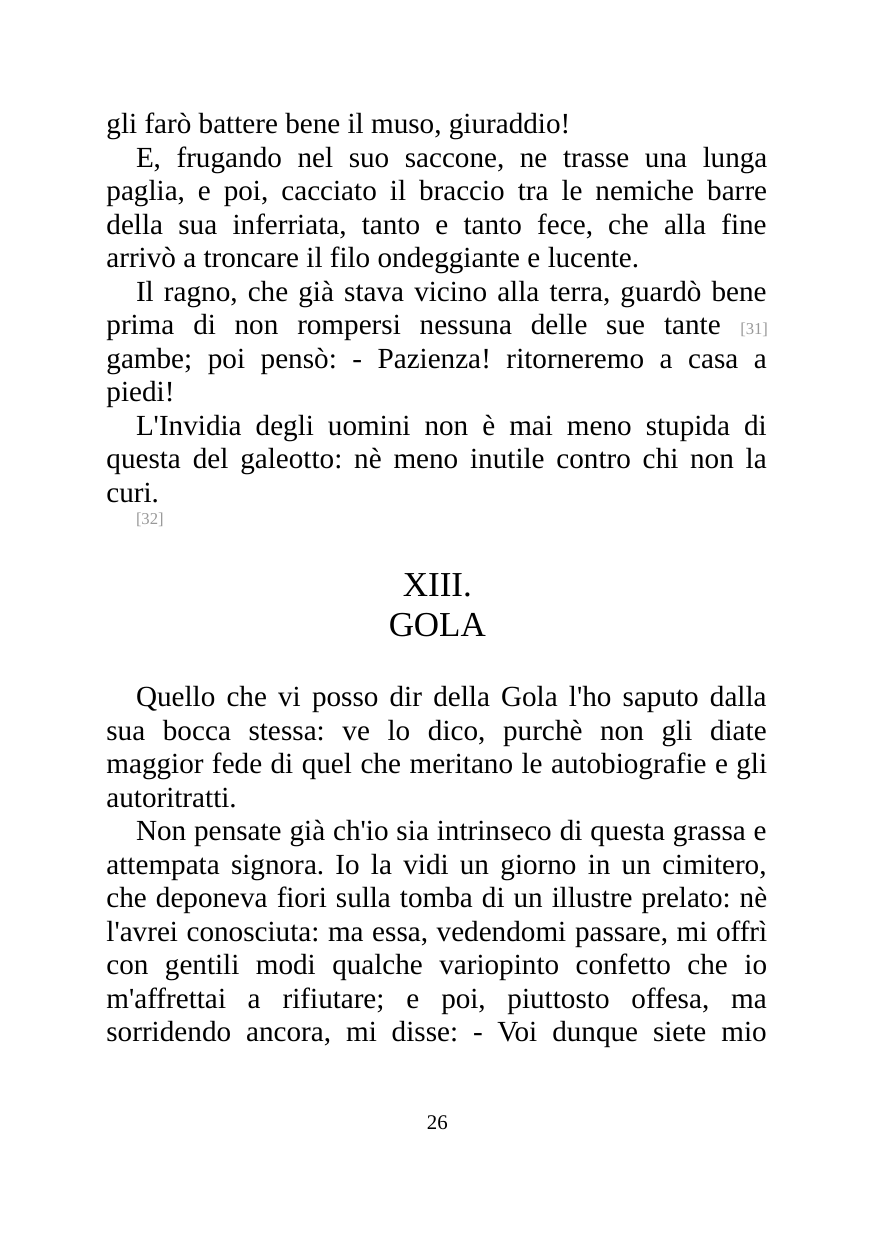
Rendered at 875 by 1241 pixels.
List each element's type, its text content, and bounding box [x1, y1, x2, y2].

text [32] [106, 509, 136, 528]
text E, frugando nel suo saccone, ne trasse una lunga paglia, e poi, cacciato il braccio tra le nemiche barre della sua inferriata, tanto e tanto fece, che alla fine arrivò a troncare il filo ondeggiante e lucente. [106, 140, 768, 274]
text gli farò battere bene il muso, giuraddio! [106, 106, 768, 140]
text Non pensate già ch'io sia intrinseco di questa grassa e attempata signora. Io la vidi un giorno in un cimitero, che deponeva fiori sulla tomba di un illustre prelato: nè l'avrei conosciuta: ma essa, vedendomi passare, mi offrì con gentili modi qualche variopinto confetto che io m'affrettai a rifiutare; e poi, piuttosto offesa, ma sorridendo ancora, mi disse: - Voi dunque siete mio [106, 813, 768, 1048]
text Quello che vi posso dir della Gola l'ho saputo dalla sua bocca stessa: ve lo dico, purchè non gli diate maggior fede di quel che meritano le autobiografie e gli autoritratti. [106, 679, 768, 813]
text [32] [164, 509, 768, 528]
text L'Invidia degli uomini non è mai meno stupida di questa del galeotto: nè meno inutile contro chi non la curi. [106, 408, 768, 509]
text Il ragno, che già stava vicino alla terra, guardò bene prima di non rompersi nessuna delle sue tante [31] gambe; poi pensò: - Pazienza! ritorneremo a casa a piedi! [106, 274, 768, 408]
subtitle XIII. GOLA [106, 563, 768, 644]
